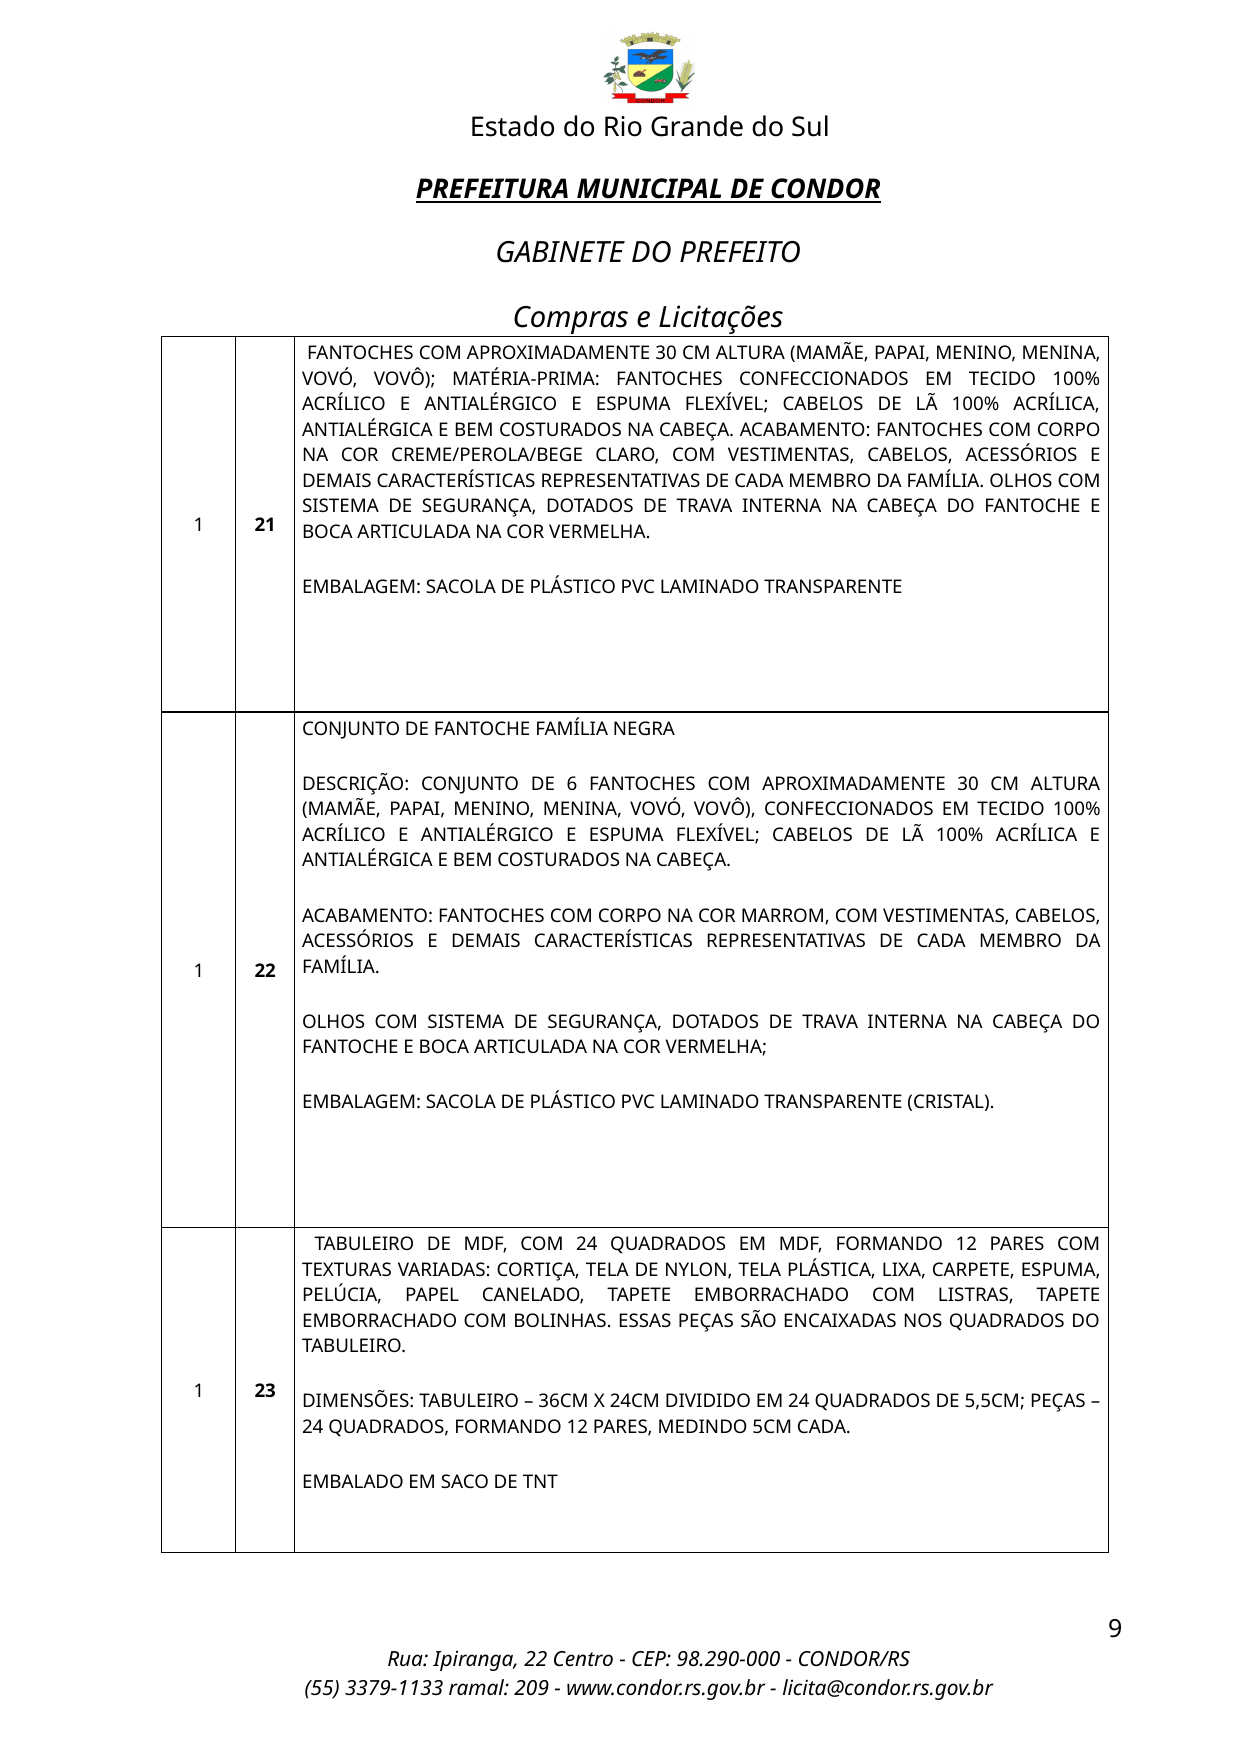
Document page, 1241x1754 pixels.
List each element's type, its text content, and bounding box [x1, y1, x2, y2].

table_cell 1 [162, 1228, 235, 1551]
table_cell 23 [236, 1228, 294, 1551]
table_cell 1 [162, 713, 235, 1227]
table_cell FANTOCHES COM APROXIMADAMENTE 30 CM ALTURA (MAMÃE, PAPAI, MENINO, MENINA, VOVÓ, VOVÔ); MATÉRIA-PRIMA: FANTOCHES CONFECCIONADOS EM TECIDO 100% ACRÍLICO E ANTIALÉRGICO E ESPUMA FLEXÍVEL; CABELOS DE LÃ 100% ACRÍLICA, ANTIALÉRGICA E BEM COSTURADOS NA CABEÇA. ACABAMENTO: FANTOCHES COM CORPO NA COR CREME/PEROLA/BEGE CLARO, COM VESTIMENTAS, CABELOS, ACESSÓRIOS E DEMAIS CARACTERÍSTICAS REPRESENTATIVAS DE CADA MEMBRO DA FAMÍLIA. OLHOS COM SISTEMA DE SEGURANÇA, DOTADOS DE TRAVA INTERNA NA CABEÇA DO FANTOCHE E BOCA ARTICULADA NA COR VERMELHA. EMBALAGEM: SACOLA DE PLÁSTICO PVC LAMINADO TRANSPARENTE [295, 337, 1108, 711]
table_cell 22 [236, 713, 294, 1227]
table_cell TABULEIRO DE MDF, COM 24 QUADRADOS EM MDF, FORMANDO 12 PARES COM TEXTURAS VARIADAS: CORTIÇA, TELA DE NYLON, TELA PLÁSTICA, LIXA, CARPETE, ESPUMA, PELÚCIA, PAPEL CANELADO, TAPETE EMBORRACHADO COM LISTRAS, TAPETE EMBORRACHADO COM BOLINHAS. ESSAS PEÇAS SÃO ENCAIXADAS NOS QUADRADOS DO TABULEIRO. DIMENSÕES: TABULEIRO – 36CM X 24CM DIVIDIDO EM 24 QUADRADOS DE 5,5CM; PEÇAS – 24 QUADRADOS, FORMANDO 12 PARES, MEDINDO 5CM CADA. EMBALADO EM SACO DE TNT [295, 1228, 1108, 1551]
table_cell 21 [236, 337, 294, 711]
table_cell 1 [162, 337, 235, 711]
table_cell CONJUNTO DE FANTOCHE FAMÍLIA NEGRA DESCRIÇÃO: CONJUNTO DE 6 FANTOCHES COM APROXIMADAMENTE 30 CM ALTURA (MAMÃE, PAPAI, MENINO, MENINA, VOVÓ, VOVÔ), CONFECCIONADOS EM TECIDO 100% ACRÍLICO E ANTIALÉRGICO E ESPUMA FLEXÍVEL; CABELOS DE LÃ 100% ACRÍLICA E ANTIALÉRGICA E BEM COSTURADOS NA CABEÇA. ACABAMENTO: FANTOCHES COM CORPO NA COR MARROM, COM VESTIMENTAS, CABELOS, ACESSÓRIOS E DEMAIS CARACTERÍSTICAS REPRESENTATIVAS DE CADA MEMBRO DA FAMÍLIA. OLHOS COM SISTEMA DE SEGURANÇA, DOTADOS DE TRAVA INTERNA NA CABEÇA DO FANTOCHE E BOCA ARTICULADA NA COR VERMELHA; EMBALAGEM: SACOLA DE PLÁSTICO PVC LAMINADO TRANSPARENTE (CRISTAL). [295, 713, 1108, 1227]
